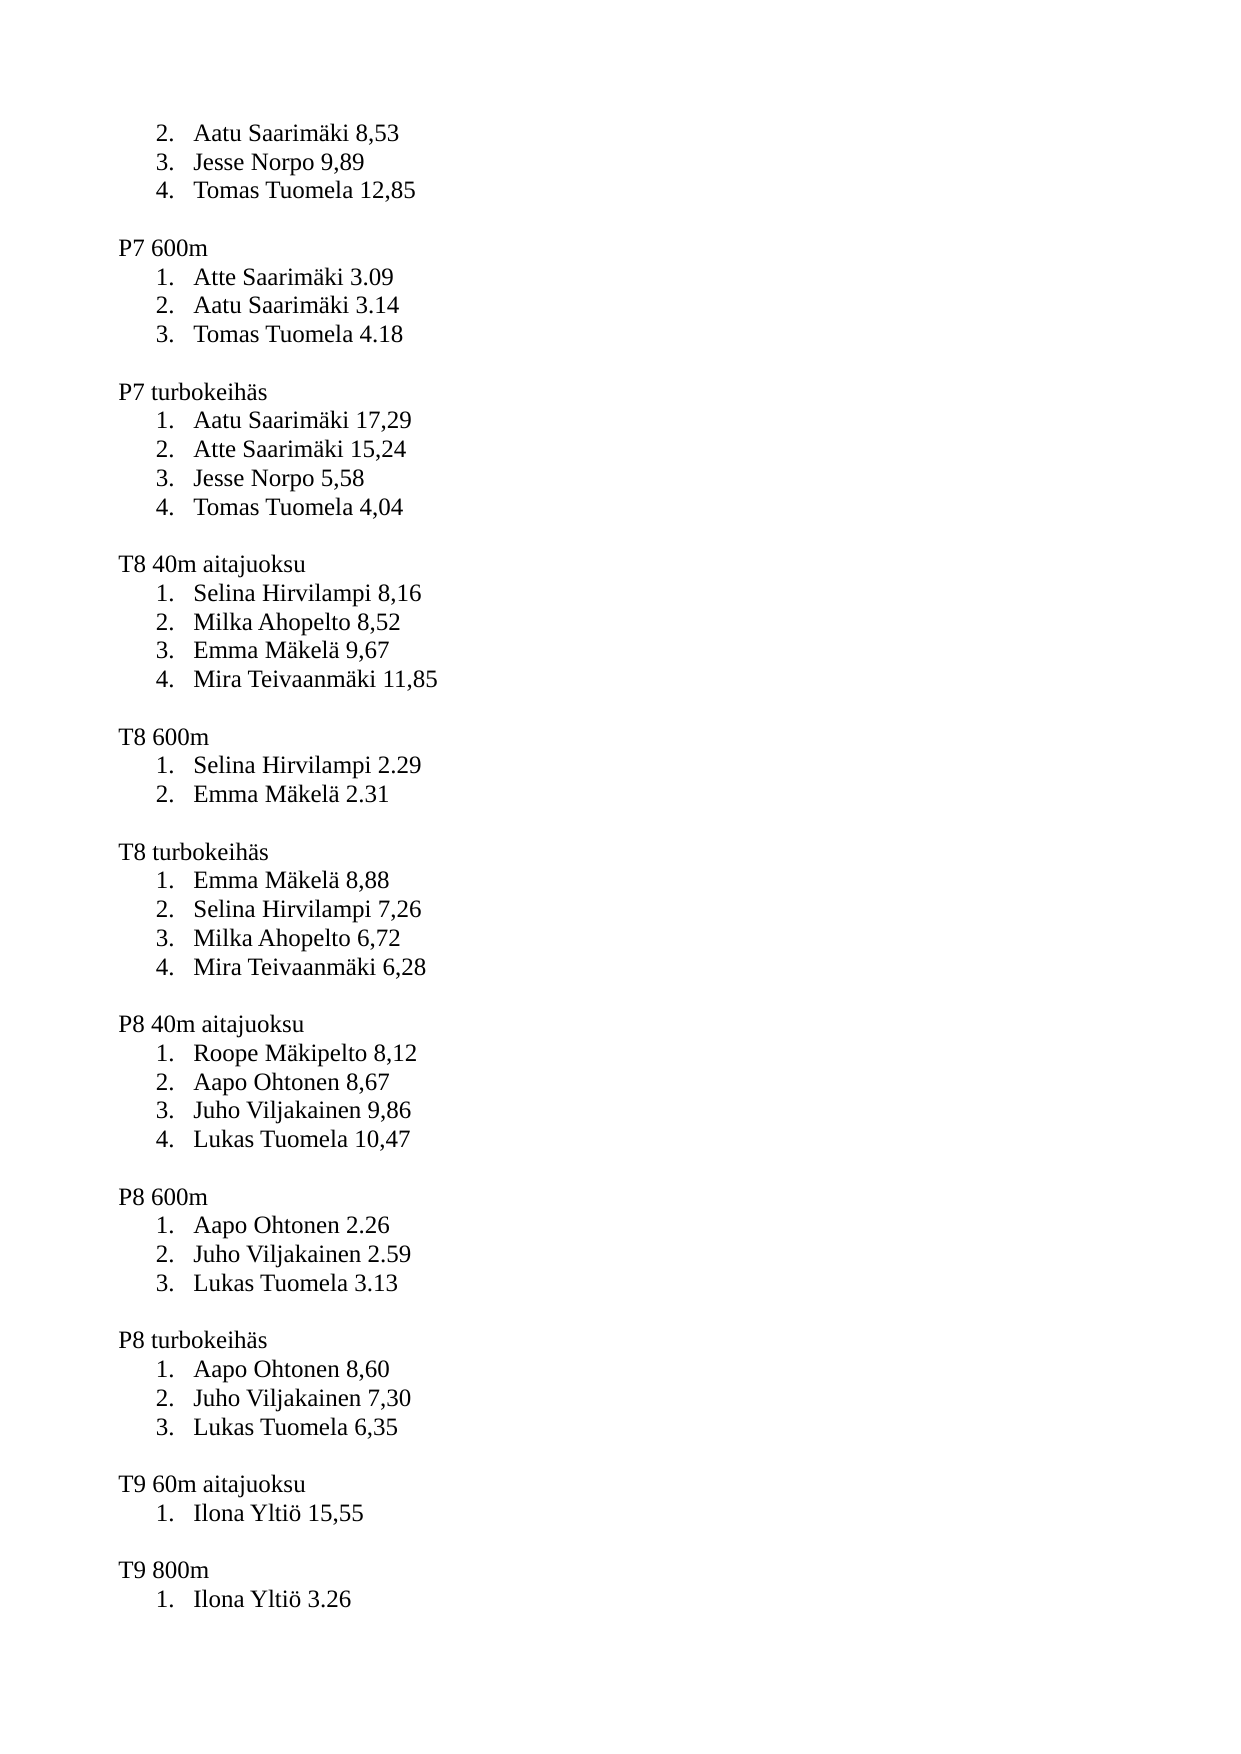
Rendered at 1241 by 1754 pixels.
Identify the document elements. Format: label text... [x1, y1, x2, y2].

list Ilona Yltiö 3.26 [156, 1584, 1122, 1613]
text T9 60m aitajuoksu [118, 1469, 1122, 1498]
text P7 600m [118, 233, 1122, 262]
list Juho Viljakainen 2.59 [156, 1239, 1122, 1268]
list Emma Mäkelä 8,88 [156, 866, 1122, 894]
list Juho Viljakainen 7,30 [156, 1383, 1122, 1412]
list Atte Saarimäki 3.09 [156, 262, 1122, 291]
text P8 600m [118, 1182, 1122, 1211]
list Tomas Tuomela 4.18 [156, 319, 1122, 348]
text P7 turbokeihäs [118, 377, 1122, 406]
list Tomas Tuomela 4,04 [156, 492, 1122, 521]
text P8 turbokeihäs [118, 1326, 1122, 1354]
list Selina Hirvilampi 8,16 [156, 578, 1122, 607]
list Tomas Tuomela 12,85 [156, 176, 1122, 204]
list Aatu Saarimäki 3.14 [156, 291, 1122, 319]
text T8 600m [118, 722, 1122, 751]
list Roope Mäkipelto 8,12 [156, 1038, 1122, 1067]
text P8 40m aitajuoksu [118, 1009, 1122, 1038]
list Selina Hirvilampi 7,26 [156, 894, 1122, 923]
text T9 800m [118, 1556, 1122, 1584]
list Atte Saarimäki 15,24 [156, 434, 1122, 463]
list Selina Hirvilampi 2.29 [156, 751, 1122, 779]
list Juho Viljakainen 9,86 [156, 1096, 1122, 1124]
list Mira Teivaanmäki 6,28 [156, 952, 1122, 981]
text T8 turbokeihäs [118, 837, 1122, 866]
list Milka Ahopelto 8,52 [156, 607, 1122, 636]
list Aapo Ohtonen 2.26 [156, 1211, 1122, 1239]
list Aatu Saarimäki 8,53 [156, 118, 1122, 147]
list Aapo Ohtonen 8,67 [156, 1067, 1122, 1096]
list Lukas Tuomela 3.13 [156, 1268, 1122, 1297]
list Lukas Tuomela 10,47 [156, 1124, 1122, 1153]
text T8 40m aitajuoksu [118, 549, 1122, 578]
list Milka Ahopelto 6,72 [156, 923, 1122, 952]
list Aapo Ohtonen 8,60 [156, 1354, 1122, 1383]
list Emma Mäkelä 2.31 [156, 779, 1122, 808]
list Mira Teivaanmäki 11,85 [156, 664, 1122, 693]
list Lukas Tuomela 6,35 [156, 1412, 1122, 1441]
list Aatu Saarimäki 17,29 [156, 406, 1122, 434]
list Jesse Norpo 5,58 [156, 463, 1122, 492]
list Ilona Yltiö 15,55 [156, 1498, 1122, 1527]
list Jesse Norpo 9,89 [156, 147, 1122, 176]
list Emma Mäkelä 9,67 [156, 636, 1122, 664]
